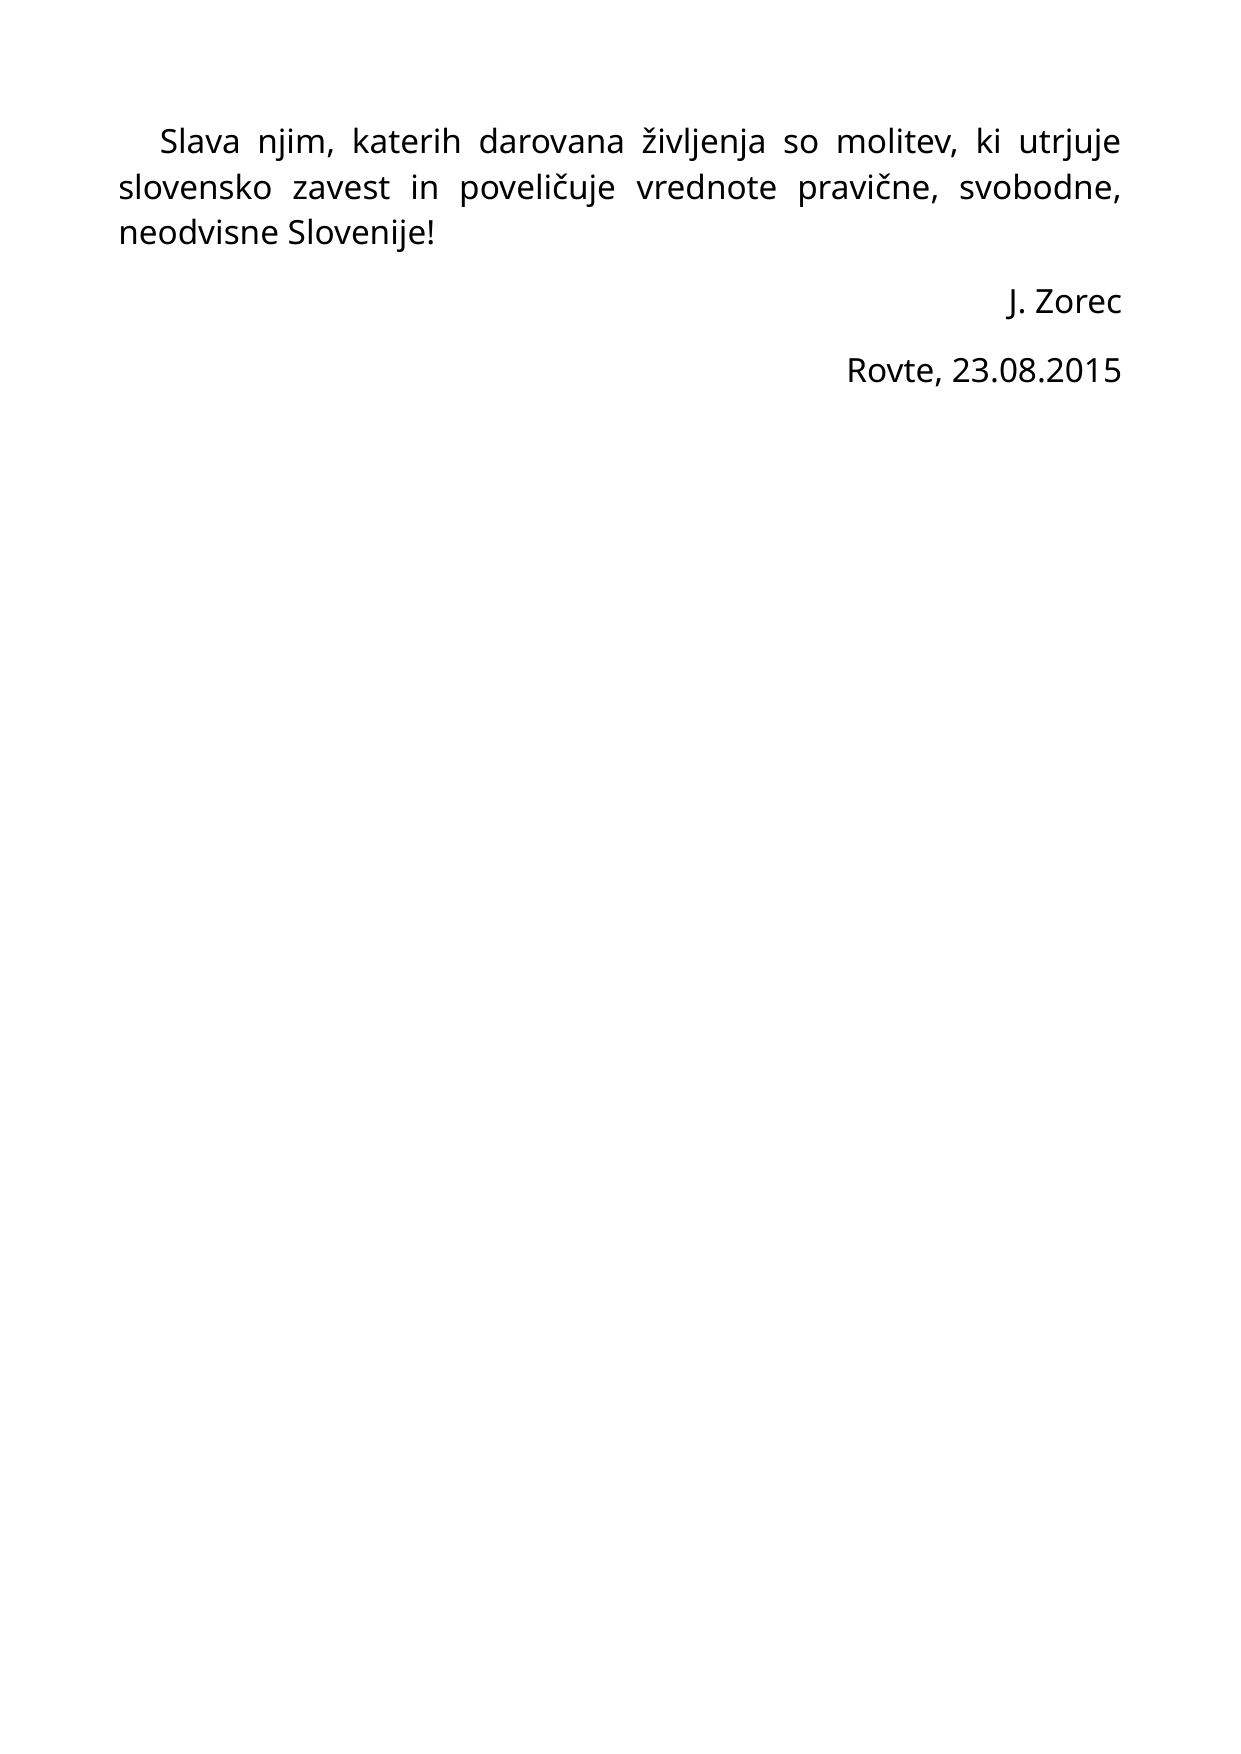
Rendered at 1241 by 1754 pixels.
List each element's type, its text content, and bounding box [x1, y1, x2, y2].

text Slava njim, katerih darovana življenja so molitev, ki utrjuje slovensko zavest in poveličuje vrednote pravične, svobodne, neodvisne Slovenije! [118, 118, 1122, 254]
text Rovte, 23.08.2015 [118, 347, 1122, 392]
text J. Zorec [118, 278, 1122, 323]
